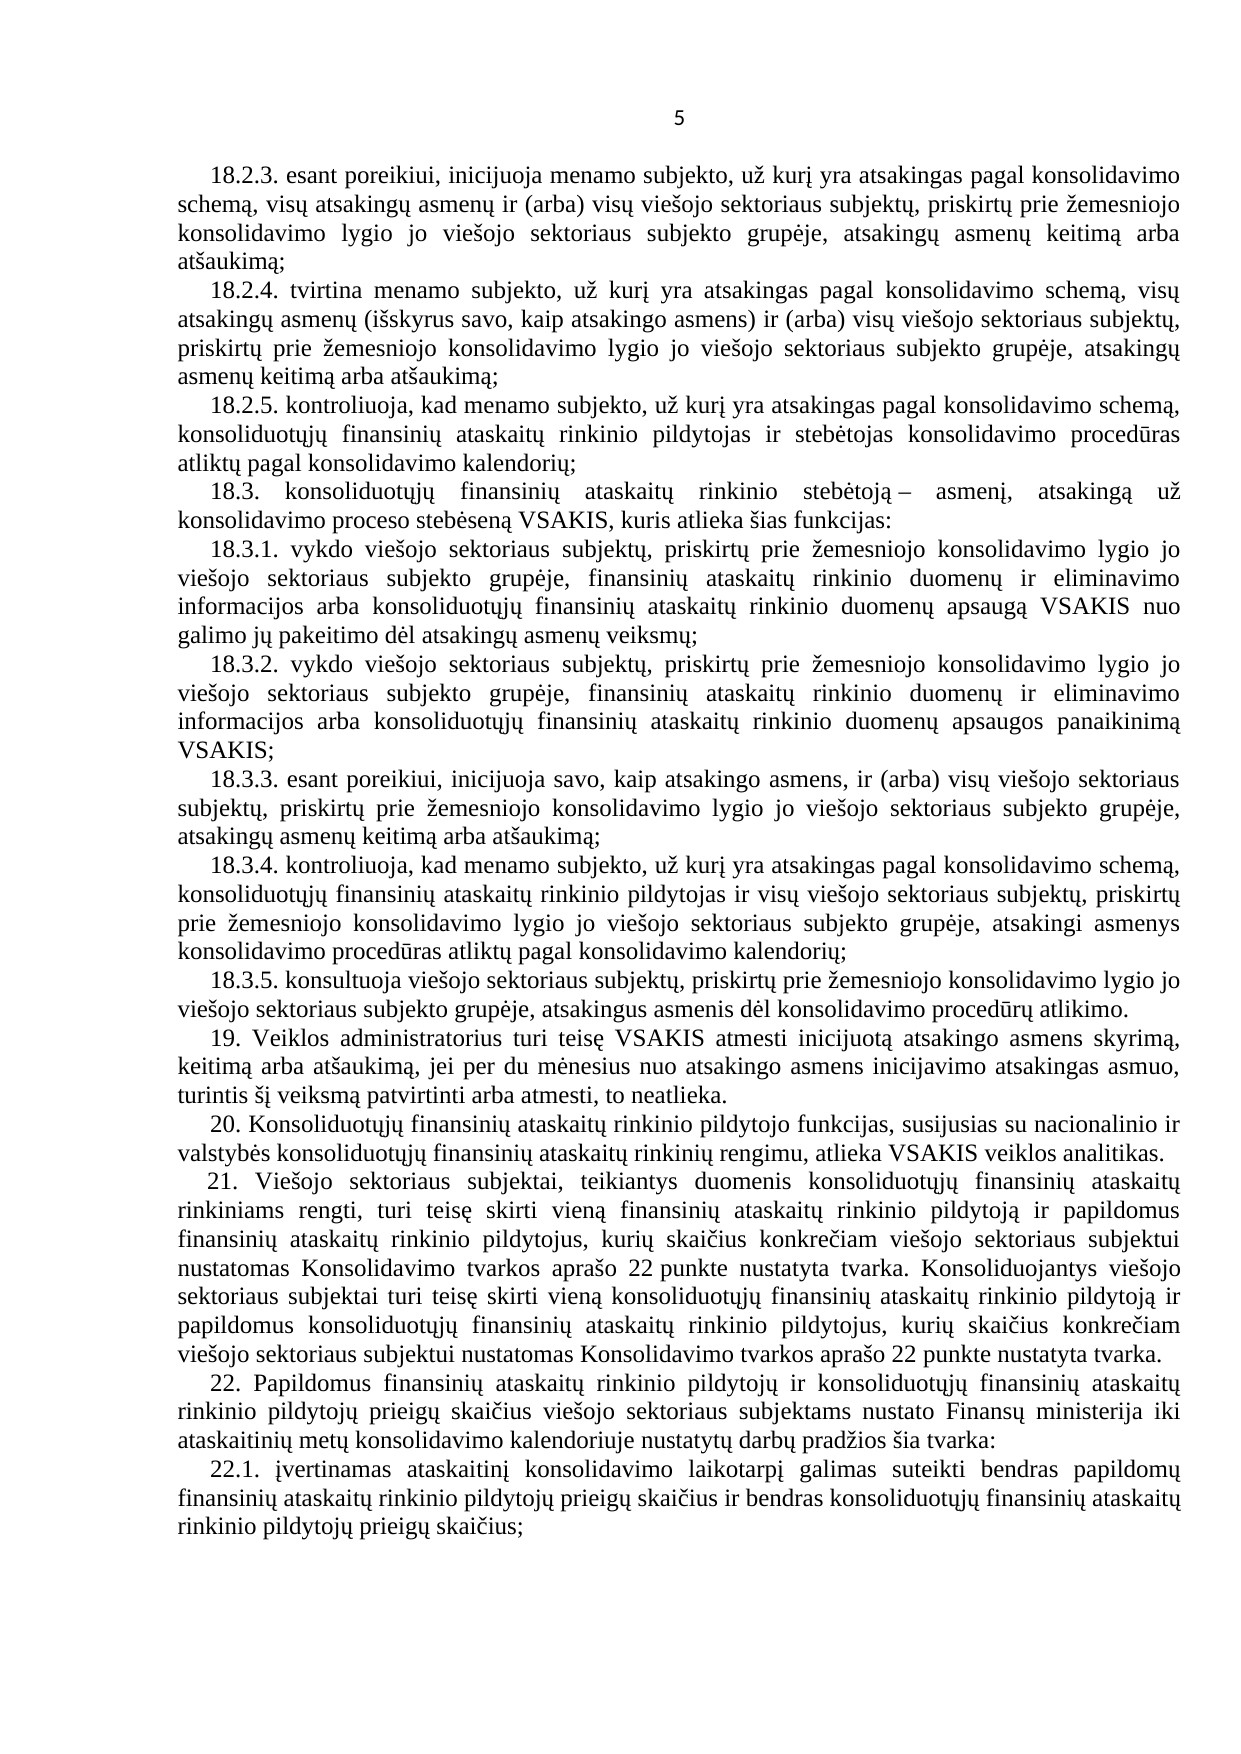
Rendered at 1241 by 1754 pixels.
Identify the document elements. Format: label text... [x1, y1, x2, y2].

text 20. Konsoliduotųjų finansinių ataskaitų rinkinio pildytojo funkcijas, susijusias su nacionalinio ir valstybės konsoliduotųjų finansinių ataskaitų rinkinių rengimu, atlieka VSAKIS veiklos analitikas. [177, 1109, 1181, 1166]
text 21. Viešojo sektoriaus subjektai, teikiantys duomenis konsoliduotųjų finansinių ataskaitų rinkiniams rengti, turi teisę skirti vieną finansinių ataskaitų rinkinio pildytoją ir papildomus finansinių ataskaitų rinkinio pildytojus, kurių skaičius konkrečiam viešojo sektoriaus subjektui nustatomas Konsolidavimo tvarkos aprašo 22 punkte nustatyta tvarka. Konsoliduojantys viešojo sektoriaus subjektai turi teisę skirti vieną konsoliduotųjų finansinių ataskaitų rinkinio pildytoją ir papildomus konsoliduotųjų finansinių ataskaitų rinkinio pildytojus, kurių skaičius konkrečiam viešojo sektoriaus subjektui nustatomas Konsolidavimo tvarkos aprašo 22 punkte nustatyta tvarka. [177, 1166, 1181, 1368]
text 18.3. konsoliduotųjų finansinių ataskaitų rinkinio stebėtoją – asmenį, atsakingą už konsolidavimo proceso stebėseną VSAKIS, kuris atlieka šias funkcijas: [177, 476, 1181, 534]
text 18.3.5. konsultuoja viešojo sektoriaus subjektų, priskirtų prie žemesniojo konsolidavimo lygio jo viešojo sektoriaus subjekto grupėje, atsakingus asmenis dėl konsolidavimo procedūrų atlikimo. [177, 965, 1181, 1023]
text 18.2.5. kontroliuoja, kad menamo subjekto, už kurį yra atsakingas pagal konsolidavimo schemą, konsoliduotųjų finansinių ataskaitų rinkinio pildytojas ir stebėtojas konsolidavimo procedūras atliktų pagal konsolidavimo kalendorių; [177, 390, 1181, 476]
text 18.2.4. tvirtina menamo subjekto, už kurį yra atsakingas pagal konsolidavimo schemą, visų atsakingų asmenų (išskyrus savo, kaip atsakingo asmens) ir (arba) visų viešojo sektoriaus subjektų, priskirtų prie žemesniojo konsolidavimo lygio jo viešojo sektoriaus subjekto grupėje, atsakingų asmenų keitimą arba atšaukimą; [177, 275, 1181, 390]
text 18.3.3. esant poreikiui, inicijuoja savo, kaip atsakingo asmens, ir (arba) visų viešojo sektoriaus subjektų, priskirtų prie žemesniojo konsolidavimo lygio jo viešojo sektoriaus subjekto grupėje, atsakingų asmenų keitimą arba atšaukimą; [177, 764, 1181, 850]
text 18.2.3. esant poreikiui, inicijuoja menamo subjekto, už kurį yra atsakingas pagal konsolidavimo schemą, visų atsakingų asmenų ir (arba) visų viešojo sektoriaus subjektų, priskirtų prie žemesniojo konsolidavimo lygio jo viešojo sektoriaus subjekto grupėje, atsakingų asmenų keitimą arba atšaukimą; [177, 160, 1181, 275]
text 18.3.2. vykdo viešojo sektoriaus subjektų, priskirtų prie žemesniojo konsolidavimo lygio jo viešojo sektoriaus subjekto grupėje, finansinių ataskaitų rinkinio duomenų ir eliminavimo informacijos arba konsoliduotųjų finansinių ataskaitų rinkinio duomenų apsaugos panaikinimą VSAKIS; [177, 649, 1181, 764]
text 18.3.4. kontroliuoja, kad menamo subjekto, už kurį yra atsakingas pagal konsolidavimo schemą, konsoliduotųjų finansinių ataskaitų rinkinio pildytojas ir visų viešojo sektoriaus subjektų, priskirtų prie žemesniojo konsolidavimo lygio jo viešojo sektoriaus subjekto grupėje, atsakingi asmenys konsolidavimo procedūras atliktų pagal konsolidavimo kalendorių; [177, 850, 1181, 965]
text 22.1. įvertinamas ataskaitinį konsolidavimo laikotarpį galimas suteikti bendras papildomų finansinių ataskaitų rinkinio pildytojų prieigų skaičius ir bendras konsoliduotųjų finansinių ataskaitų rinkinio pildytojų prieigų skaičius; [177, 1454, 1181, 1540]
text 19. Veiklos administratorius turi teisę VSAKIS atmesti inicijuotą atsakingo asmens skyrimą, keitimą arba atšaukimą, jei per du mėnesius nuo atsakingo asmens inicijavimo atsakingas asmuo, turintis šį veiksmą patvirtinti arba atmesti, to neatlieka. [177, 1023, 1181, 1109]
text 18.3.1. vykdo viešojo sektoriaus subjektų, priskirtų prie žemesniojo konsolidavimo lygio jo viešojo sektoriaus subjekto grupėje, finansinių ataskaitų rinkinio duomenų ir eliminavimo informacijos arba konsoliduotųjų finansinių ataskaitų rinkinio duomenų apsaugą VSAKIS nuo galimo jų pakeitimo dėl atsakingų asmenų veiksmų; [177, 534, 1181, 649]
text 22. Papildomus finansinių ataskaitų rinkinio pildytojų ir konsoliduotųjų finansinių ataskaitų rinkinio pildytojų prieigų skaičius viešojo sektoriaus subjektams nustato Finansų ministerija iki ataskaitinių metų konsolidavimo kalendoriuje nustatytų darbų pradžios šia tvarka: [177, 1368, 1181, 1454]
